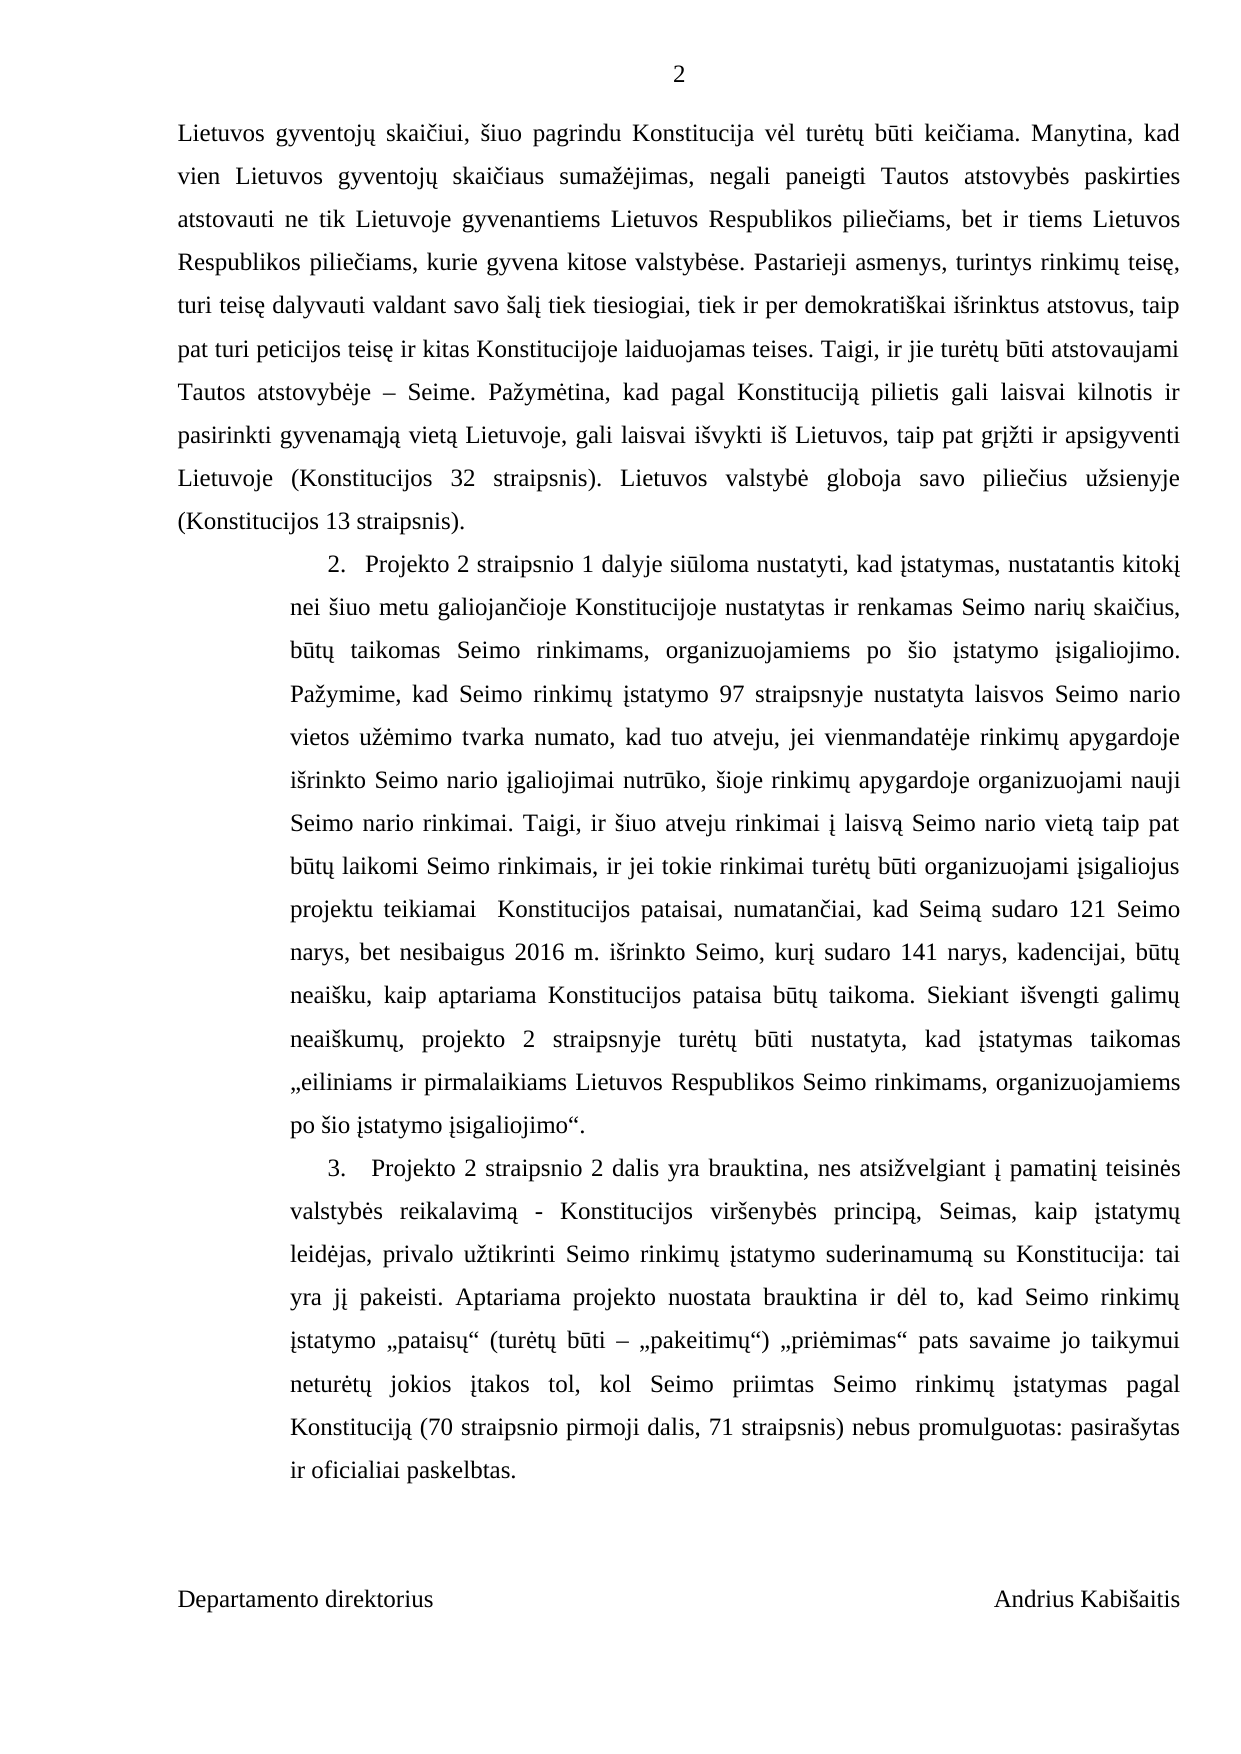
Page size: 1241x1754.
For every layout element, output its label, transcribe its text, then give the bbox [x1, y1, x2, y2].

list Lietuvos gyventojų skaičiui, šiuo pagrindu Konstitucija vėl turėtų būti keičiama. Manytina, kad vien Lietuvos gyventojų skaičiaus sumažėjimas, negali paneigti Tautos atstovybės paskirties atstovauti ne tik Lietuvoje gyvenantiems Lietuvos Respublikos piliečiams, bet ir tiems Lietuvos Respublikos piliečiams, kurie gyvena kitose valstybėse. Pastarieji asmenys, turintys rinkimų teisę, turi teisę dalyvauti valdant savo šalį tiek tiesiogiai, tiek ir per demokratiškai išrinktus atstovus, taip pat turi peticijos teisę ir kitas Konstitucijoje laiduojamas teises. Taigi, ir jie turėtų būti atstovaujami Tautos atstovybėje – Seime. Pažymėtina, kad pagal Konstituciją pilietis gali laisvai kilnotis ir pasirinkti gyvenamąją vietą Lietuvoje, gali laisvai išvykti iš Lietuvos, taip pat grįžti ir apsigyventi Lietuvoje (Konstitucijos 32 straipsnis). Lietuvos valstybė globoja savo piliečius užsienyje (Konstitucijos 13 straipsnis). [177, 118, 1181, 535]
text Departamento direktorius Andrius Kabišaitis [177, 1584, 1181, 1613]
list Projekto 2 straipsnio 1 dalyje siūloma nustatyti, kad įstatymas, nustatantis kitokį nei šiuo metu galiojančioje Konstitucijoje nustatytas ir renkamas Seimo narių skaičius, būtų taikomas Seimo rinkimams, organizuojamiems po šio įstatymo įsigaliojimo. Pažymime, kad Seimo rinkimų įstatymo 97 straipsnyje nustatyta laisvos Seimo nario vietos užėmimo tvarka numato, kad tuo atveju, jei vienmandatėje rinkimų apygardoje išrinkto Seimo nario įgaliojimai nutrūko, šioje rinkimų apygardoje organizuojami nauji Seimo nario rinkimai. Taigi, ir šiuo atveju rinkimai į laisvą Seimo nario vietą taip pat būtų laikomi Seimo rinkimais, ir jei tokie rinkimai turėtų būti organizuojami įsigaliojus projektu teikiamai Konstitucijos pataisai, numatančiai, kad Seimą sudaro 121 Seimo narys, bet nesibaigus 2016 m. išrinkto Seimo, kurį sudaro 141 narys, kadencijai, būtų neaišku, kaip aptariama Konstitucijos pataisa būtų taikoma. Siekiant išvengti galimų neaiškumų, projekto 2 straipsnyje turėtų būti nustatyta, kad įstatymas taikomas „eiliniams ir pirmalaikiams Lietuvos Respublikos Seimo rinkimams, organizuojamiems po šio įstatymo įsigaliojimo“. [252, 549, 1181, 1139]
list Projekto 2 straipsnio 2 dalis yra brauktina, nes atsižvelgiant į pamatinį teisinės valstybės reikalavimą - Konstitucijos viršenybės principą, Seimas, kaip įstatymų leidėjas, privalo užtikrinti Seimo rinkimų įstatymo suderinamumą su Konstitucija: tai yra jį pakeisti. Aptariama projekto nuostata brauktina ir dėl to, kad Seimo rinkimų įstatymo „pataisų“ (turėtų būti – „pakeitimų“) „priėmimas“ pats savaime jo taikymui neturėtų jokios įtakos tol, kol Seimo priimtas Seimo rinkimų įstatymas pagal Konstituciją (70 straipsnio pirmoji dalis, 71 straipsnis) nebus promulguotas: pasirašytas ir oficialiai paskelbtas. [252, 1153, 1181, 1484]
